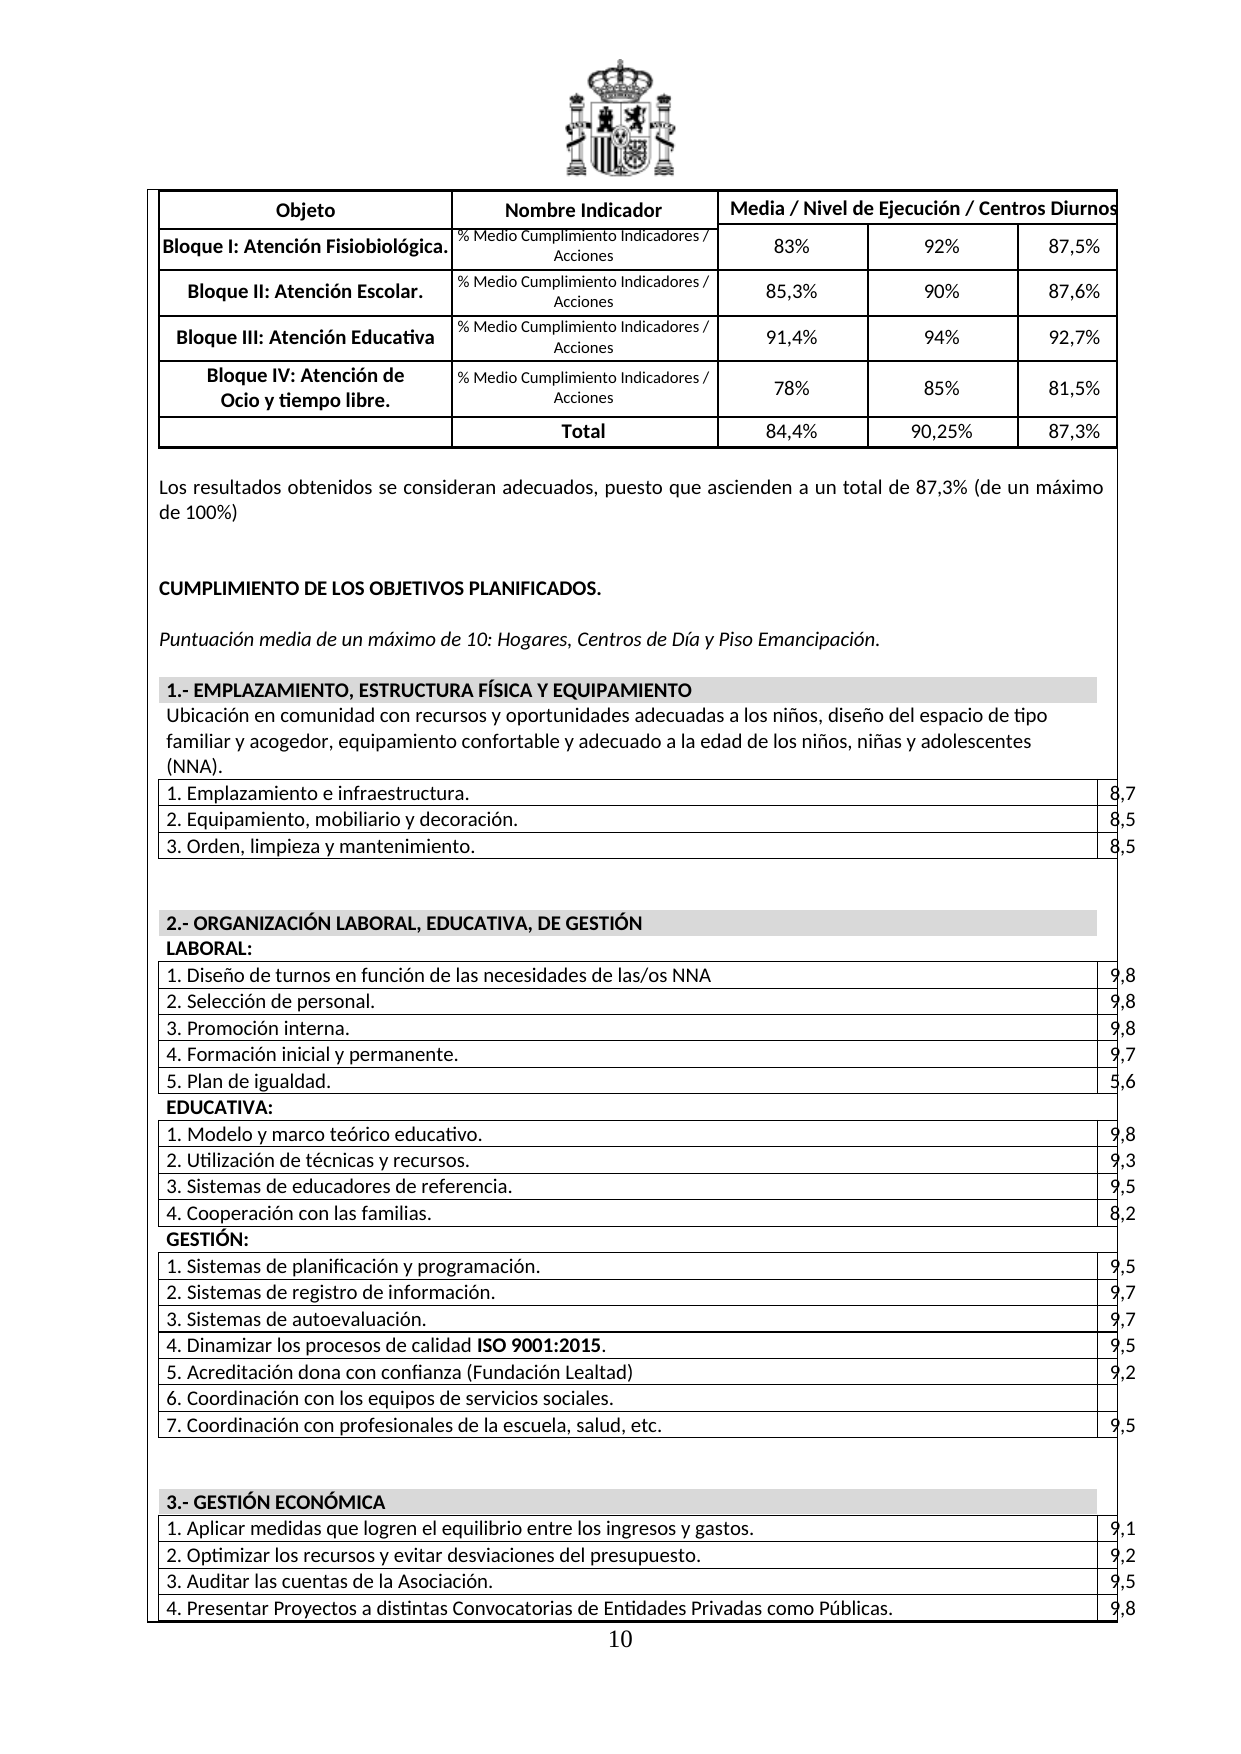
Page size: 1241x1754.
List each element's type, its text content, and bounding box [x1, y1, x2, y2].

table_cell 85% [869, 362, 1017, 416]
table_cell 9,2 [1098, 1542, 1117, 1567]
table_cell 9,7 [1098, 1041, 1117, 1067]
table_cell 1. Modelo y marco teórico educativo. [159, 1121, 1097, 1146]
table_cell 9,5 [1098, 1253, 1117, 1278]
table_cell 5,6 [1098, 1068, 1117, 1093]
table_cell 9,8 [1098, 1121, 1117, 1146]
table_cell 2. Equipamiento, mobiliario y decoración. [159, 806, 1097, 832]
table_cell 3. Auditar las cuentas de la Asociación. [159, 1569, 1097, 1594]
table_cell 84,4% [719, 418, 867, 446]
table_cell GESTIÓN: [159, 1227, 1097, 1252]
table_cell 7 [1098, 1385, 1117, 1411]
table_cell % Medio Cumplimiento Indicadores / Acciones [453, 362, 717, 416]
table_cell [1097, 936, 1117, 961]
table_cell 1. Diseño de turnos en función de las necesidades de las/os NNA [159, 962, 1097, 987]
table_cell 8,5 [1098, 833, 1117, 858]
table_cell [1097, 1227, 1117, 1252]
table_cell % Medio Cumplimiento Indicadores / Acciones [453, 317, 717, 360]
table_cell [159, 859, 1097, 885]
table_header Media / Nivel de Ejecución / Centros Diurnos [719, 192, 1116, 223]
table_cell 87,3% [1019, 418, 1116, 446]
table_cell Bloque II: Atención Escolar. [160, 271, 451, 314]
table_cell Bloque III: Atención Educativa [160, 317, 451, 360]
table_cell 9,5 [1098, 1333, 1117, 1358]
table_cell 9,7 [1098, 1306, 1117, 1331]
table_cell [1097, 1438, 1117, 1464]
table_cell [159, 1464, 1097, 1489]
table_cell A) Proyecto de Acogimiento Residencial para Niños en Situación de Desamparo y/o Guarda BAJAS DE LOS HOGARES 2022 Valoración de las salidas de los NNAs Tiempo de estancia en Nuevo Futuro de los NNAs que causan baja en 2022 Actividades desarrolladas en los Hogares: Almuerzos: Restaurantes de la Asociación Canarias Invita, KFC, Wok, Asadero, San José del Álamo, etc. Actividades Deportivas: Baloncesto y Volleybol, Fútbol de la Unión Deportiva de Las Palmas, Torneo deportivo entre hogares, Taller de boxeo, Taller de Socorrismo y Canoa, Campo de Salobre Golf, Hípica, Escaladas, etc. Excursiones al medio rural y costa: Ruta de los miradores de la isla, senderismo a los molinos en Santa Lucía con Up2you, Tejeda, Agüimes, caminata a Teror, Finca de Osorio, la Granja de Sandra, Industria de la Leche, parques de los diferentes municipios, Roque Nublo, Jardín Canario, etc. Fiestas Temáticas: Fiesta de Nuevo Futuro en Navidad, Carnaval, Semana Santa, Hallowen, conciertos Womad, Fiesta del Cordero, Ramadán, etc. Parques Acuáticos: Los Lagos de Taurito, Aqualand, Siam Park en Tenerife, etc. Playas: Ruta de las piscinas naturales de la isla, Juegos de playa, etc. Salidas de ocio: Bolera, Holyday World Maspalomas, Planeta GC, Cine, Parque Infantil ilusiona, Karting, Paintball, etc. Visitas Culturales: Museo Elder, Naval, Casa de Colón, Centro Atlántico de Arte Moderno, Poema del Mar, etc. Otras: Talleres de cocina, costura, manualidades, etc. Satisfacción de los clientes Los mecanismos de evaluación de la satisfacción de los clientes y los grupos de interés, mediante encuestas, indicadores o consultas a los mismos para evaluar el nivel de cumplimento de sus necesidades. Satisfacción de los usuarios de los HOGARES En los meses de junio y diciembre se realizan encuestas a cada uno de los menores, de los 5 Hogares. La encuesta está formada por las siguientes Áreas y Atenciones: 1- Atención Fisiológico: 20 Preguntas 2- Atención Escolar: 10 Preguntas 3- Atención Educativa: 25 Preguntas 4- Actividad de Ocio y Tiempo Libre: 13 Preguntas 5- Actividad Familiar: 11 Preguntas Tras valorar la opinión de los menores se observa que los resultados son satisfactorios. Las puntuaciones más bajas se evidencian en las áreas de ocio y tiempo libre y actuación familiar. Respecto al área familiar, se ha de tener en cuenta la implicación y participación de las familias, puesto que no es constante, así como la falta de feedback; hechos que dificultan la satisfacción de los/ las menores y reunificación. Cabe destacar que Nuevo Futuro cuenta con programas específicos para la actuación en este ámbito de los/las profesionales. 20 NNAs Extranjeros no acompañados 42 NNAs nacionales con familia que se puede trabajar Satisfacción de los usuarios de los Centros Diurnos “Nuevas Brisas”: En el mes de diciembre se ha realizado encuesta a cada uno de los menores, de los Centros Diurnos. Dichas encuestas están formadas por las siguientes preguntas, que se estructura a las grandes áreas de actuación que contempla Nuevo Futuro, a fin de tener una información completa y real de la satisfacción de los menores en los Centros Diurnos, compuesta por: Las siguientes Áreas y Atenciones: 1- Atención Fisiológico: 11 Preguntas 2- Atención Escolar: 7 Preguntas 3- Atención Educativa: 9 Preguntas 4- Actividad de Ocio y Tiempo Libre: 10 Preguntas Los resultados obtenidos se consideran adecuados, puesto que ascienden a un total de 87,3% (de un máximo de 100%) CUMPLIMIENTO DE LOS OBJETIVOS PLANIFICADOS. Puntuación media de un máximo de 10: Hogares, Centros de Día y Piso Emancipación. C) Proyectos de Emancipación de Jóvenes Piso de Emancipación: Los logros conseguidos por los usuarios/as del proyecto, por la continuidad de su formación académica que favorece su desarrollo personal. OTROS DATOS Principales hechos y mayores dificultades encontradas en la gestión en el año 2022: Demora de hasta 5 meses en el pago del Cabildo a nuestra Entidad Dificultad en la resolución de las situaciones de fugas permanentes Dificultad para afrontar la adicción a sustancia tóxicas de algunos menores Dificultad para afrontar las discapacidades y trastornos de salud de algunos menores Dificultad para conseguir sustitución de profesionales de cocina, cubrir las IT de corta duración Dificultad para mantener todas las plazas de menores ocupadas, sin pasar a reserva o vacante Falta de compromiso, poco interés y coordinación de los centros docentes que derivan. Falta de tiempo para atender mejor a los beneficiarios, familia y reuniones con los centros educativos [148, 190, 1117, 1621]
table_cell 2. Selección de personal. [159, 989, 1097, 1014]
table_cell 3.- GESTIÓN ECONÓMICA [159, 1489, 1097, 1514]
table_cell [1097, 1094, 1117, 1120]
table_cell [159, 885, 1097, 910]
table_cell 9,8 [1098, 1015, 1117, 1040]
table_cell 90% [869, 271, 1017, 314]
table_cell 7. Coordinación con profesionales de la escuela, salud, etc. [159, 1412, 1097, 1437]
table_cell 9,5 [1098, 1412, 1117, 1437]
table_cell 5. Plan de igualdad. [159, 1068, 1097, 1093]
table_cell [159, 1438, 1097, 1464]
table_cell % Medio Cumplimiento Indicadores / Acciones [453, 230, 717, 269]
table_cell 92,7% [1019, 317, 1116, 360]
table_cell 9,5 [1098, 1174, 1117, 1199]
table_cell 2. Utilización de técnicas y recursos. [159, 1147, 1097, 1173]
table_cell Total [453, 418, 717, 446]
table_cell 3. Sistemas de educadores de referencia. [159, 1174, 1097, 1199]
table_cell Bloque I: Atención Fisiobiológica. [160, 230, 451, 269]
table_header Nombre Indicador [453, 192, 717, 223]
table_cell 9,8 [1098, 989, 1117, 1014]
table_cell 2. Sistemas de registro de información. [159, 1280, 1097, 1305]
table_cell 3. Sistemas de autoevaluación. [159, 1306, 1097, 1331]
table_cell % Medio Cumplimiento Indicadores / Acciones [453, 271, 717, 314]
table_cell 6. Coordinación con los equipos de servicios sociales. [159, 1385, 1097, 1411]
table_cell [160, 223, 451, 228]
table_cell 3. Promoción interna. [159, 1015, 1097, 1040]
table_cell 91,4% [719, 317, 867, 360]
table_cell [1097, 703, 1117, 779]
table_cell 9,8 [1098, 962, 1117, 987]
table_cell 8,5 [1098, 806, 1117, 832]
table_cell 87,6% [1019, 271, 1116, 314]
table_cell 1. Emplazamiento e infraestructura. [159, 780, 1097, 805]
table_cell Ubicación en comunidad con recursos y oportunidades adecuadas a los niños, diseño del espacio de tipo familiar y acogedor, equipamiento confortable y adecuado a la edad de los niños, niñas y adolescentes (NNA). [159, 703, 1097, 779]
table_cell 83% [719, 225, 867, 269]
table_cell 9,7 [1098, 1280, 1117, 1305]
table_cell 8,7 [1098, 780, 1117, 805]
table_cell 81,5% [1019, 362, 1116, 416]
table_cell 87,5% [1019, 225, 1116, 269]
table_cell 85,3% [719, 271, 867, 314]
table_cell 4. Presentar Proyectos a distintas Convocatorias de Entidades Privadas como Públicas. [159, 1595, 1097, 1620]
table_cell [160, 418, 451, 446]
table_cell 92% [869, 225, 1017, 269]
table_cell 8,2 [1098, 1200, 1117, 1226]
table_header 1.- EMPLAZAMIENTO, ESTRUCTURA FÍSICA Y EQUIPAMIENTO [159, 677, 1097, 703]
table_cell 90,25% [869, 418, 1017, 446]
table_cell Bloque IV: Atención de Ocio y tiempo libre. [160, 362, 451, 416]
table_cell 5. Acreditación dona con confianza (Fundación Lealtad) [159, 1359, 1097, 1384]
table_cell [1097, 859, 1117, 885]
table_cell 9,1 [1098, 1516, 1117, 1541]
table_cell 9,8 [1098, 1595, 1117, 1620]
table_cell 9,5 [1098, 1569, 1117, 1594]
table_cell EDUCATIVA: [159, 1094, 1097, 1120]
table_cell 9,3 [1098, 1147, 1117, 1173]
table_cell 9,2 [1098, 1359, 1117, 1384]
table_cell 1. Sistemas de planificación y programación. [159, 1253, 1097, 1278]
table_cell 78% [719, 362, 867, 416]
table_cell [1097, 885, 1117, 910]
table_cell 4. Cooperación con las familias. [159, 1200, 1097, 1226]
table_cell 1. Aplicar medidas que logren el equilibrio entre los ingresos y gastos. [159, 1516, 1097, 1541]
table_cell [1097, 1464, 1117, 1489]
table_cell 94% [869, 317, 1017, 360]
table_cell 4. Dinamizar los procesos de calidad ISO 9001:2015. [159, 1333, 1097, 1358]
table_cell 4. Formación inicial y permanente. [159, 1041, 1097, 1067]
table_cell [1097, 910, 1117, 936]
table_header Objeto [160, 192, 451, 223]
table_cell [1097, 1489, 1117, 1514]
table_cell 3. Orden, limpieza y mantenimiento. [159, 833, 1097, 858]
table_cell LABORAL: [159, 936, 1097, 961]
table_cell 2. Optimizar los recursos y evitar desviaciones del presupuesto. [159, 1542, 1097, 1567]
table_header [1097, 677, 1117, 703]
table_cell [453, 223, 717, 228]
table_cell 2.- ORGANIZACIÓN LABORAL, EDUCATIVA, DE GESTIÓN [159, 910, 1097, 936]
